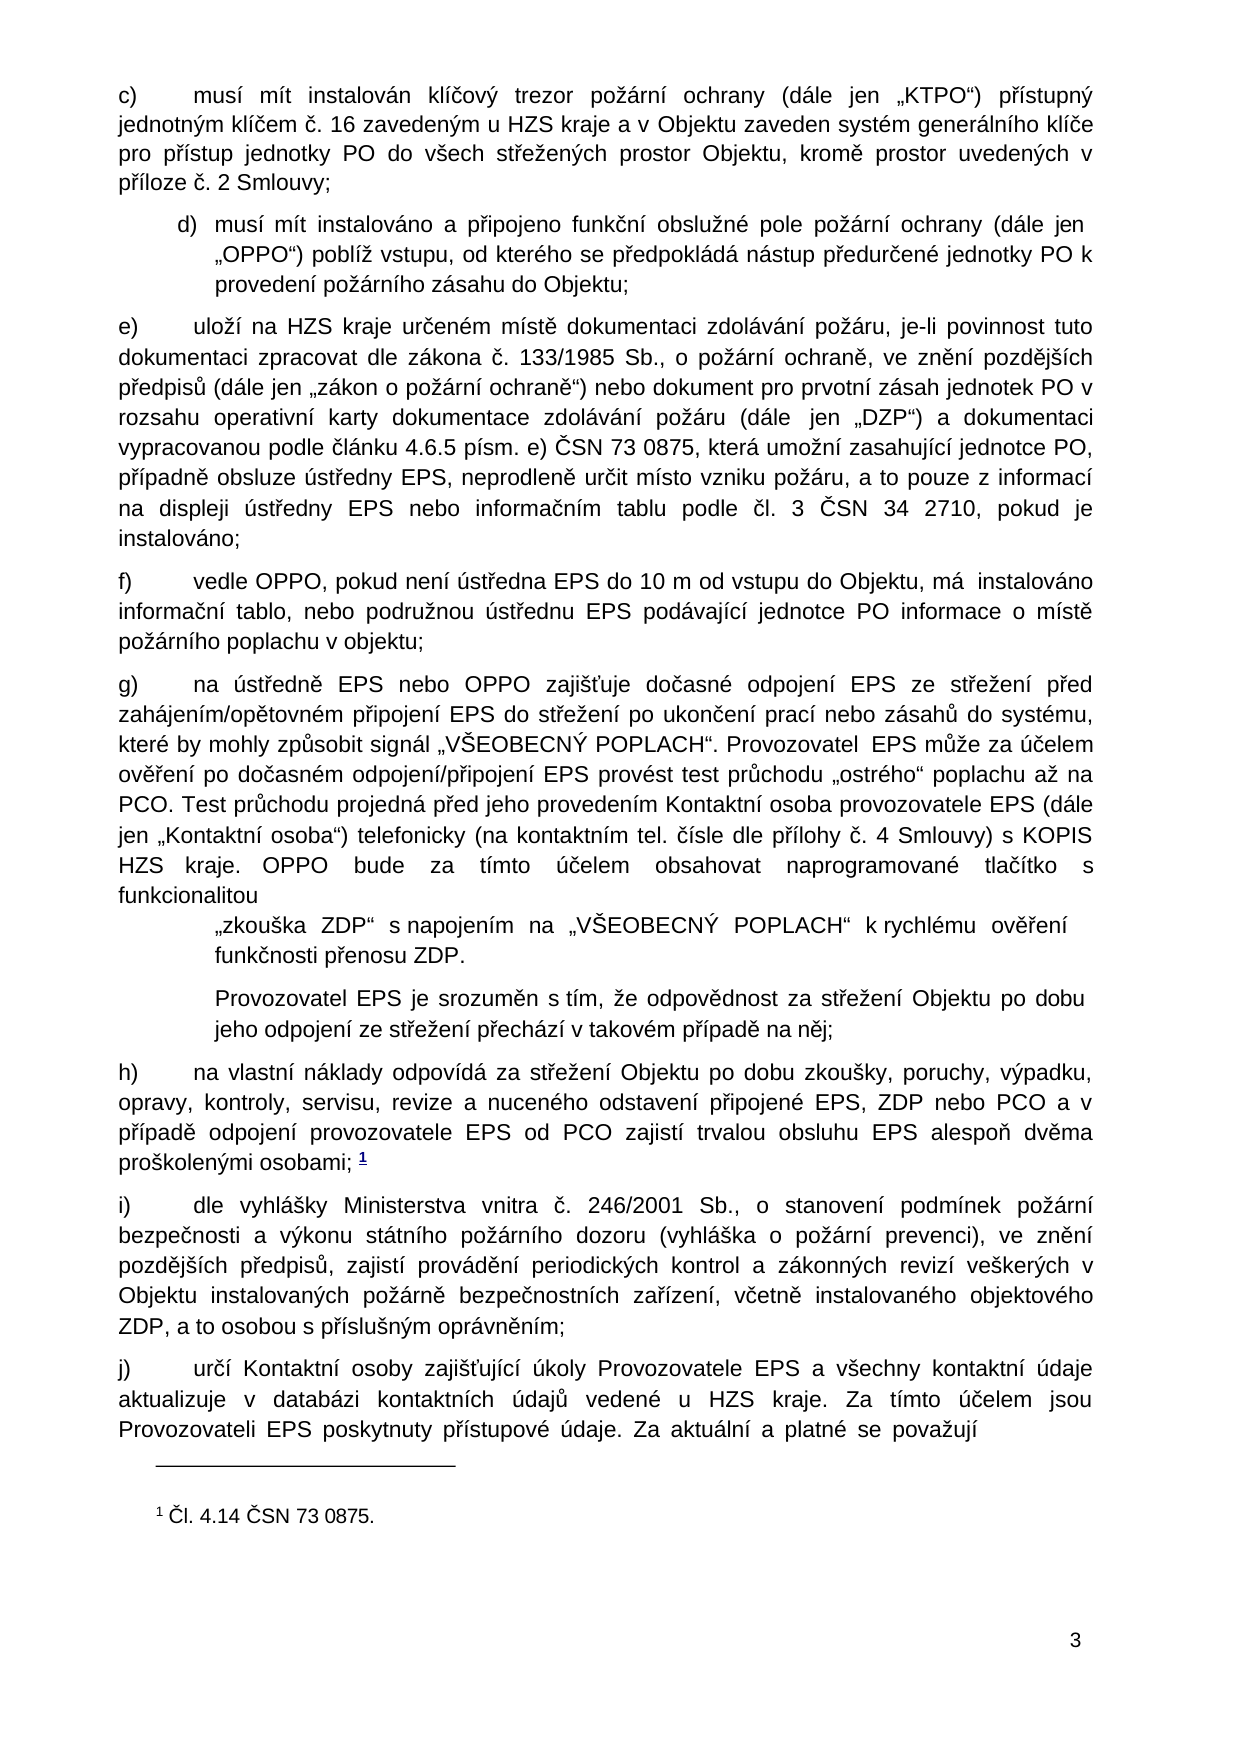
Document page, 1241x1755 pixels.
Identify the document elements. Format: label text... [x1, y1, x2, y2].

list na vlastní náklady odpovídá za střežení Objektu po dobu zkoušky, poruchy, výpadku, opravy, kontroly, servisu, revize a nuceného odstavení připojené EPS, ZDP nebo PCO a v případě odpojení provozovatele EPS od PCO zajistí trvalou obsluhu EPS alespoň dvěma proškolenými osobami; 1 [118, 1058, 1093, 1175]
text „OPPO“) poblíž vstupu, od kterého se předpokládá nástup předurčené jednotky PO k provedení požárního zásahu do Objektu; [214, 241, 1093, 297]
list dle vyhlášky Ministerstva vnitra č. 246/2001 Sb., o stanovení podmínek požární bezpečnosti a výkonu státního požárního dozoru (vyhláška o požární prevenci), ve znění pozdějších předpisů, zajistí provádění periodických kontrol a zákonných revizí veškerých v Objektu instalovaných požárně bezpečnostních zařízení, včetně instalovaného objektového ZDP, a to osobou s příslušným oprávněním; [118, 1192, 1094, 1339]
text jeho odpojení ze střežení přechází v takovém případě na něj; [214, 1016, 1108, 1042]
text 1 Čl. 4.14 ČSN 73 0875. [156, 1503, 1108, 1528]
list musí mít instalováno a připojeno funkční obslužné pole požární ochrany (dále jen [177, 211, 1108, 237]
list vedle OPPO, pokud není ústředna EPS do 10 m od vstupu do Objektu, má instalováno informační tablo, nebo podružnou ústřednu EPS podávající jednotce PO informace o místě požárního poplachu v objektu; [118, 568, 1093, 654]
text Provozovatel EPS je srozuměn s tím, že odpovědnost za střežení Objektu po dobu [214, 985, 1108, 1011]
list na ústředně EPS nebo OPPO zajišťuje dočasné odpojení EPS ze střežení před zahájením/opětovném připojení EPS do střežení po ukončení prací nebo zásahů do systému, které by mohly způsobit signál „VŠEOBECNÝ POPLACH“. Provozovatel EPS může za účelem ověření po dočasném odpojení/připojení EPS provést test průchodu „ostrého“ poplachu až na PCO. Test průchodu projedná před jeho provedením Kontaktní osoba provozovatele EPS (dále jen „Kontaktní osoba“) telefonicky (na kontaktním tel. čísle dle přílohy č. 4 Smlouvy) s KOPIS HZS kraje. OPPO bude za tímto účelem obsahovat naprogramované tlačítko s funkcionalitou [118, 671, 1094, 908]
list musí mít instalován klíčový trezor požární ochrany (dále jen „KTPO“) přístupný jednotným klíčem č. 16 zavedeným u HZS kraje a v Objektu zaveden systém generálního klíče pro přístup jednotky PO do všech střežených prostor Objektu, kromě prostor uvedených v příloze č. 2 Smlouvy; [118, 82, 1093, 195]
list uloží na HZS kraje určeném místě dokumentaci zdolávání požáru, je-li povinnost tuto dokumentaci zpracovat dle zákona č. 133/1985 Sb., o požární ochraně, ve znění pozdějších předpisů (dále jen „zákon o požární ochraně“) nebo dokument pro prvotní zásah jednotek PO v rozsahu operativní karty dokumentace zdolávání požáru (dále jen „DZP“) a dokumentaci vypracovanou podle článku 4.6.5 písm. e) ČSN 73 0875, která umožní zasahující jednotce PO, případně obsluze ústředny EPS, neprodleně určit místo vzniku požáru, a to pouze z informací na displeji ústředny EPS nebo informačním tablu podle čl. 3 ČSN 34 2710, pokud je instalováno; [118, 313, 1094, 551]
list určí Kontaktní osoby zajišťující úkoly Provozovatele EPS a všechny kontaktní údaje aktualizuje v databázi kontaktních údajů vedené u HZS kraje. Za tímto účelem jsou Provozovateli EPS poskytnuty přístupové údaje. Za aktuální a platné se považují [118, 1355, 1093, 1442]
text „zkouška ZDP“ s napojením na „VŠEOBECNÝ POPLACH“ k rychlému ověření funkčnosti přenosu ZDP. [214, 912, 1108, 969]
